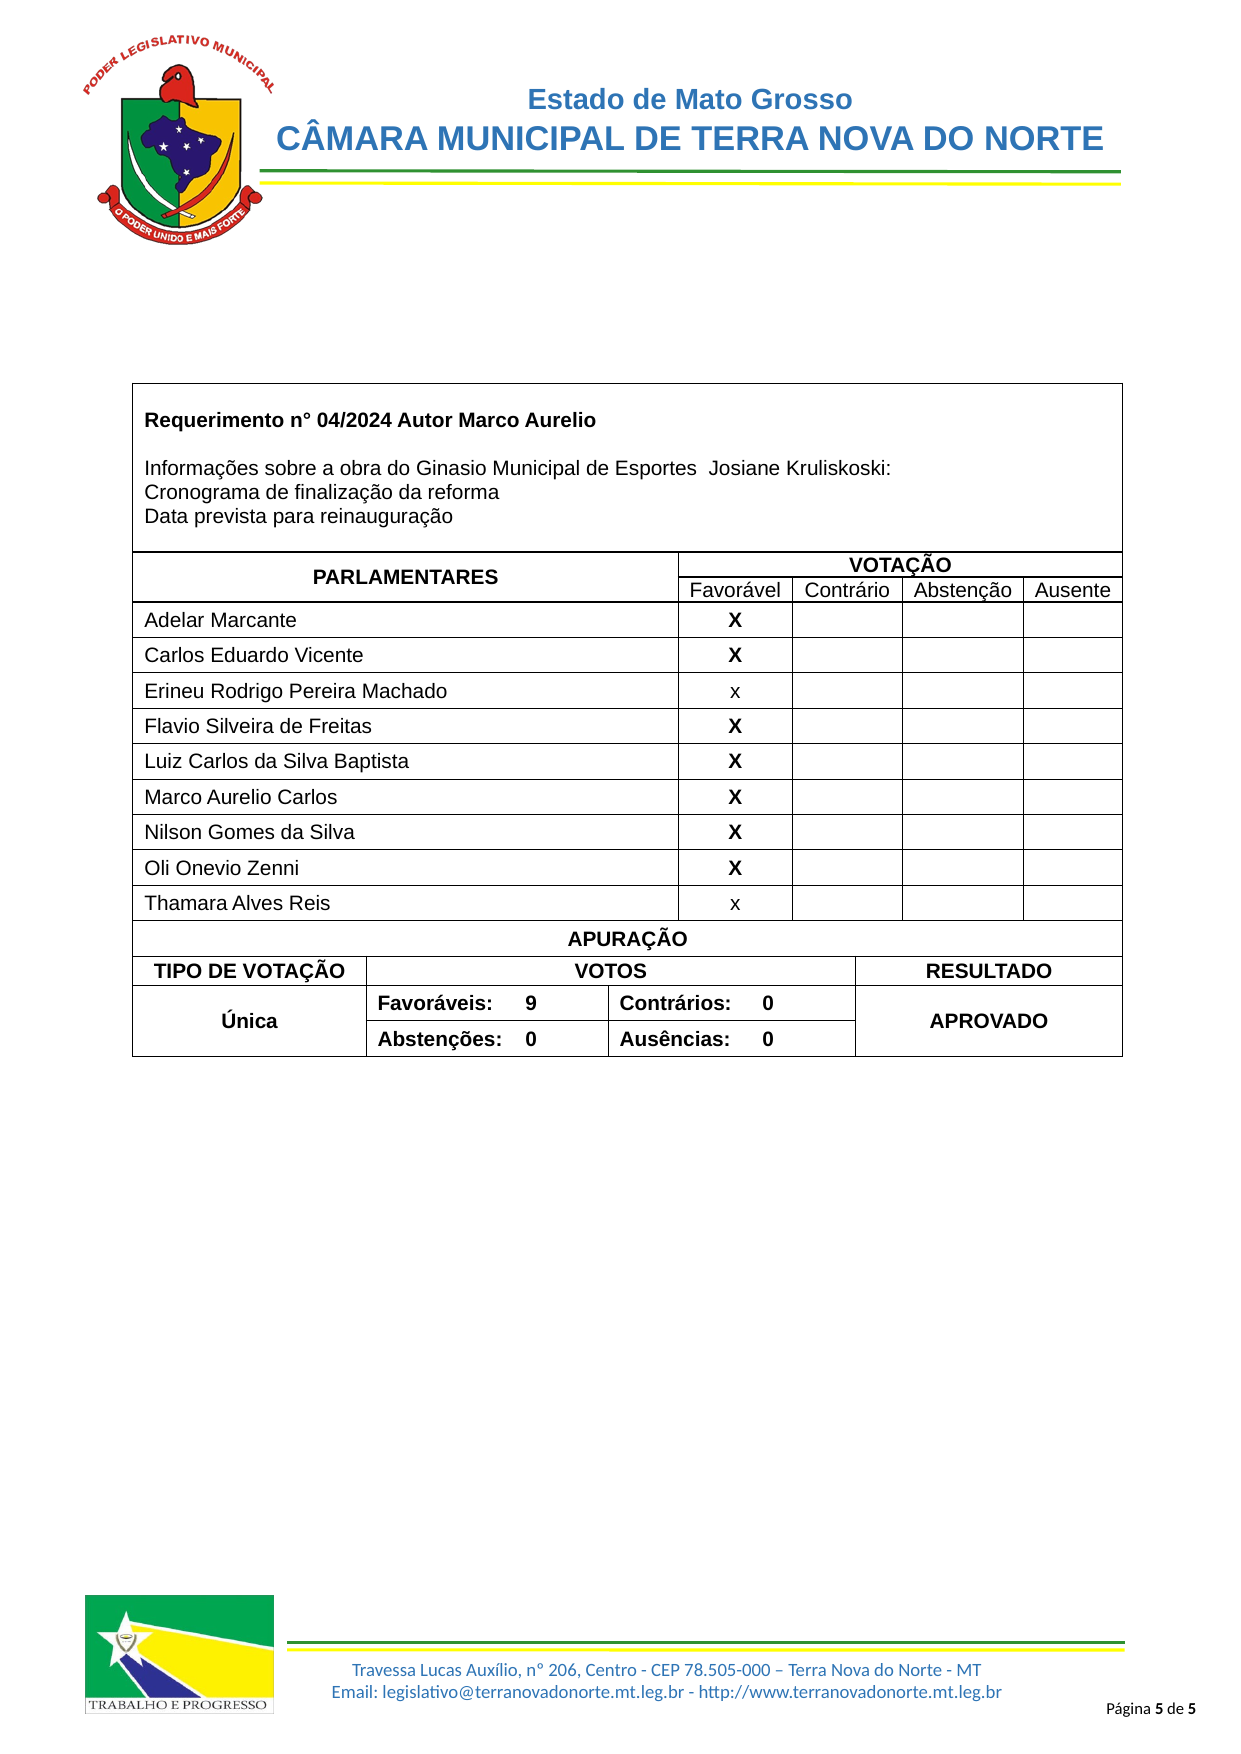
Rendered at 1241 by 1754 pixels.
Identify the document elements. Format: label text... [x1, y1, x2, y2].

table_cell [1024, 780, 1122, 814]
table_cell x [679, 673, 792, 708]
table_cell [793, 603, 902, 637]
table_cell [793, 744, 902, 778]
picture [80, 30, 278, 247]
table_cell APURAÇÃO [133, 921, 1122, 956]
table_cell Thamara Alves Reis [133, 886, 678, 920]
table_cell [793, 886, 902, 920]
table_cell [1024, 850, 1122, 885]
table_cell Nilson Gomes da Silva [133, 815, 678, 849]
table_cell [903, 744, 1023, 778]
table_cell [1024, 638, 1122, 672]
table_cell TIPO DE VOTAÇÃO [133, 957, 366, 985]
table_cell Favorável [679, 578, 792, 601]
table_cell X [679, 709, 792, 743]
picture [85, 1595, 274, 1714]
table_cell Adelar Marcante [133, 603, 678, 637]
table_cell X [679, 638, 792, 672]
table_cell [903, 850, 1023, 885]
table_cell X [679, 603, 792, 637]
table_cell Erineu Rodrigo Pereira Machado [133, 673, 678, 708]
table_cell 9 [514, 986, 608, 1020]
table_cell [903, 709, 1023, 743]
table_cell Única [133, 986, 366, 1056]
table_cell Carlos Eduardo Vicente [133, 638, 678, 672]
table_cell Flavio Silveira de Freitas [133, 709, 678, 743]
table_cell Contrários: [609, 986, 751, 1020]
table_cell [1024, 886, 1122, 920]
table_cell VOTOS [367, 957, 855, 985]
table_cell [1024, 603, 1122, 637]
table_cell [793, 709, 902, 743]
table_cell [793, 850, 902, 885]
table_cell X [679, 744, 792, 778]
table_cell APROVADO [856, 986, 1122, 1056]
table_cell Marco Aurelio Carlos [133, 780, 678, 814]
table_cell Ausente [1024, 578, 1122, 601]
table_cell X [679, 780, 792, 814]
table_cell Abstenções: [367, 1021, 514, 1056]
table_cell X [679, 850, 792, 885]
table_cell 0 [514, 1021, 608, 1056]
table_cell [793, 638, 902, 672]
table_cell [903, 886, 1023, 920]
table_cell Favoráveis: [367, 986, 514, 1020]
table_cell [903, 815, 1023, 849]
table_cell [1024, 815, 1122, 849]
table_cell Abstenção [903, 578, 1023, 601]
table_cell [903, 603, 1023, 637]
table_cell VOTAÇÃO [679, 553, 1122, 576]
table_cell [1024, 709, 1122, 743]
table_cell RESULTADO [856, 957, 1122, 985]
table_cell [793, 815, 902, 849]
table_cell [1024, 673, 1122, 708]
table_cell Contrário [793, 578, 902, 601]
table_cell [793, 780, 902, 814]
table_cell [903, 780, 1023, 814]
table_cell x [679, 886, 792, 920]
table_cell [903, 638, 1023, 672]
table_cell 0 [751, 1021, 855, 1056]
table_header Requerimento n° 04/2024 Autor Marco Aurelio Informações sobre a obra do Ginasio Municipal de Esportes Josiane Kruliskoski: Cronograma de finalização da reforma Data prevista para reinauguração [133, 384, 1122, 551]
table_cell Ausências: [609, 1021, 751, 1056]
table_cell [1024, 744, 1122, 778]
table_cell PARLAMENTARES [133, 553, 678, 601]
table_cell Oli Onevio Zenni [133, 850, 678, 885]
table_cell 0 [751, 986, 855, 1020]
table_cell [903, 673, 1023, 708]
table_cell [793, 673, 902, 708]
table_cell Luiz Carlos da Silva Baptista [133, 744, 678, 778]
table_cell X [679, 815, 792, 849]
